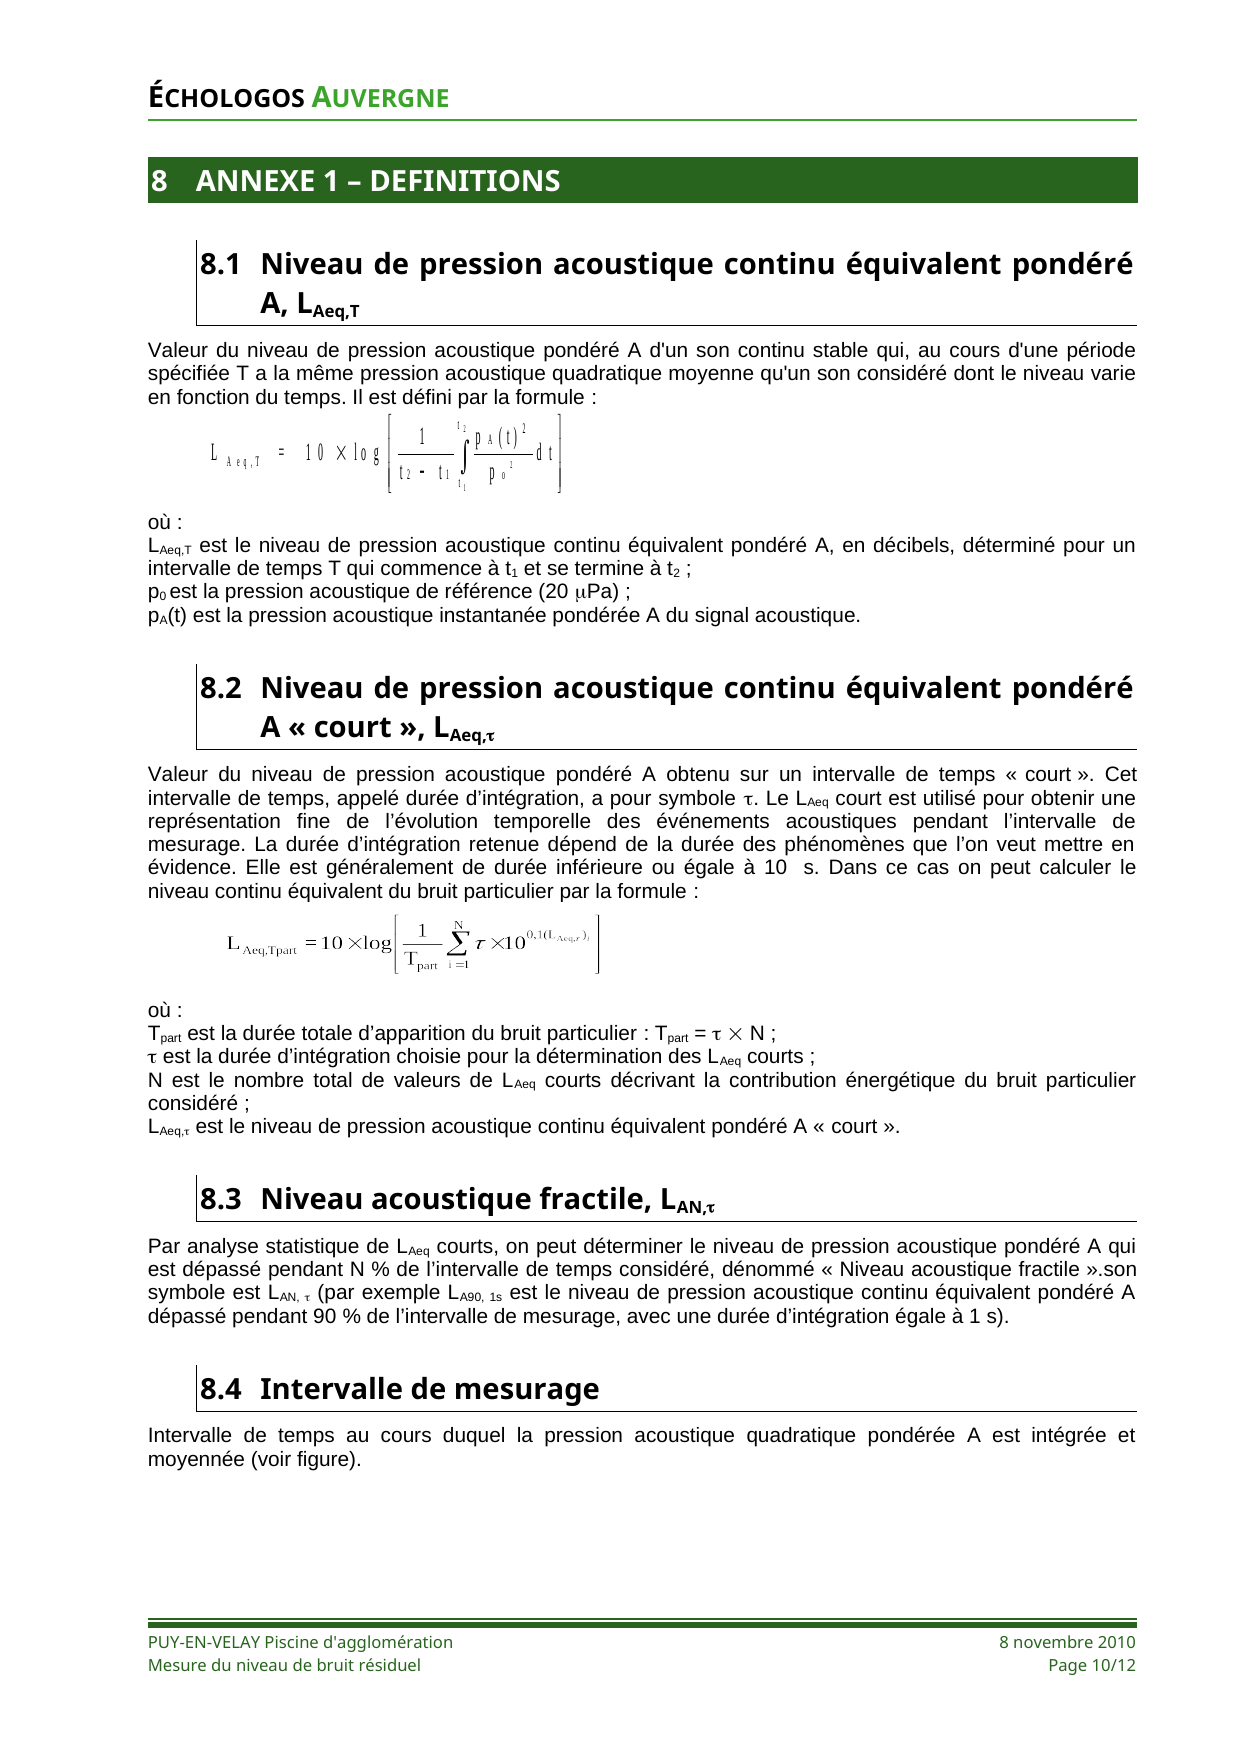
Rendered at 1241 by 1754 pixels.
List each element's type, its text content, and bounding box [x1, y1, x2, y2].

text N est le nombre total de valeurs de LAeq courts décrivant la contribution énergétique du bruit particulier considéré ; [148, 1068, 1137, 1114]
subtitle ANNEXE 1 – DEFINITIONS [149, 158, 1137, 202]
subtitle Niveau acoustique fractile, LAN, [197, 1175, 1137, 1221]
text  est la durée d’intégration choisie pour la détermination des LAeq courts ; [148, 1045, 1137, 1068]
subtitle Intervalle de mesurage [197, 1365, 1137, 1411]
text où : [148, 998, 1137, 1021]
subtitle Niveau de pression acoustique continu équivalent pondéré A « court », LAeq, [197, 664, 1137, 749]
text Valeur du niveau de pression acoustique pondéré A d'un son continu stable qui, au cours d'une période spécifiée T a la même pression acoustique quadratique moyenne qu'un son considéré dont le niveau varie en fonction du temps. Il est défini par la formule : [148, 339, 1137, 408]
text pA(t) est la pression acoustique instantanée pondérée A du signal acoustique. [148, 603, 1137, 627]
subtitle Niveau de pression acoustique continu équivalent pondéré A, LAeq,T [197, 240, 1137, 325]
text Valeur du niveau de pression acoustique pondéré A obtenu sur un intervalle de temps « court ». Cet intervalle de temps, appelé durée d’intégration, a pour symbole . Le LAeq court est utilisé pour obtenir une représentation fine de l’évolution temporelle des événements acoustiques pendant l’intervalle de mesurage. La durée d’intégration retenue dépend de la durée des phénomènes que l’on veut mettre en évidence. Elle est généralement de durée inférieure ou égale à 10 s. Dans ce cas on peut calculer le niveau continu équivalent du bruit particulier par la formule : [148, 763, 1137, 902]
text Par analyse statistique de LAeq courts, on peut déterminer le niveau de pression acoustique pondéré A qui est dépassé pendant N % de l’intervalle de temps considéré, dénommé « Niveau acoustique fractile ».son symbole est LAN,  (par exemple LA90, 1s est le niveau de pression acoustique continu équivalent pondéré A dépassé pendant 90 % de l’intervalle de mesurage, avec une durée d’intégration égale à 1 s). [148, 1234, 1137, 1327]
text p0 est la pression acoustique de référence (20 Pa) ; [148, 580, 1137, 603]
text Intervalle de temps au cours duquel la pression acoustique quadratique pondérée A est intégrée et moyennée (voir figure). [148, 1424, 1137, 1471]
text LAeq,T est le niveau de pression acoustique continu équivalent pondéré A, en décibels, déterminé pour un intervalle de temps T qui commence à t1 et se termine à t2 ; [148, 534, 1137, 580]
text où : [148, 510, 1137, 534]
text LAeq, est le niveau de pression acoustique continu équivalent pondéré A « court ». [148, 1114, 1137, 1138]
text Tpart est la durée totale d’apparition du bruit particulier : Tpart =   N ; [148, 1021, 1137, 1045]
